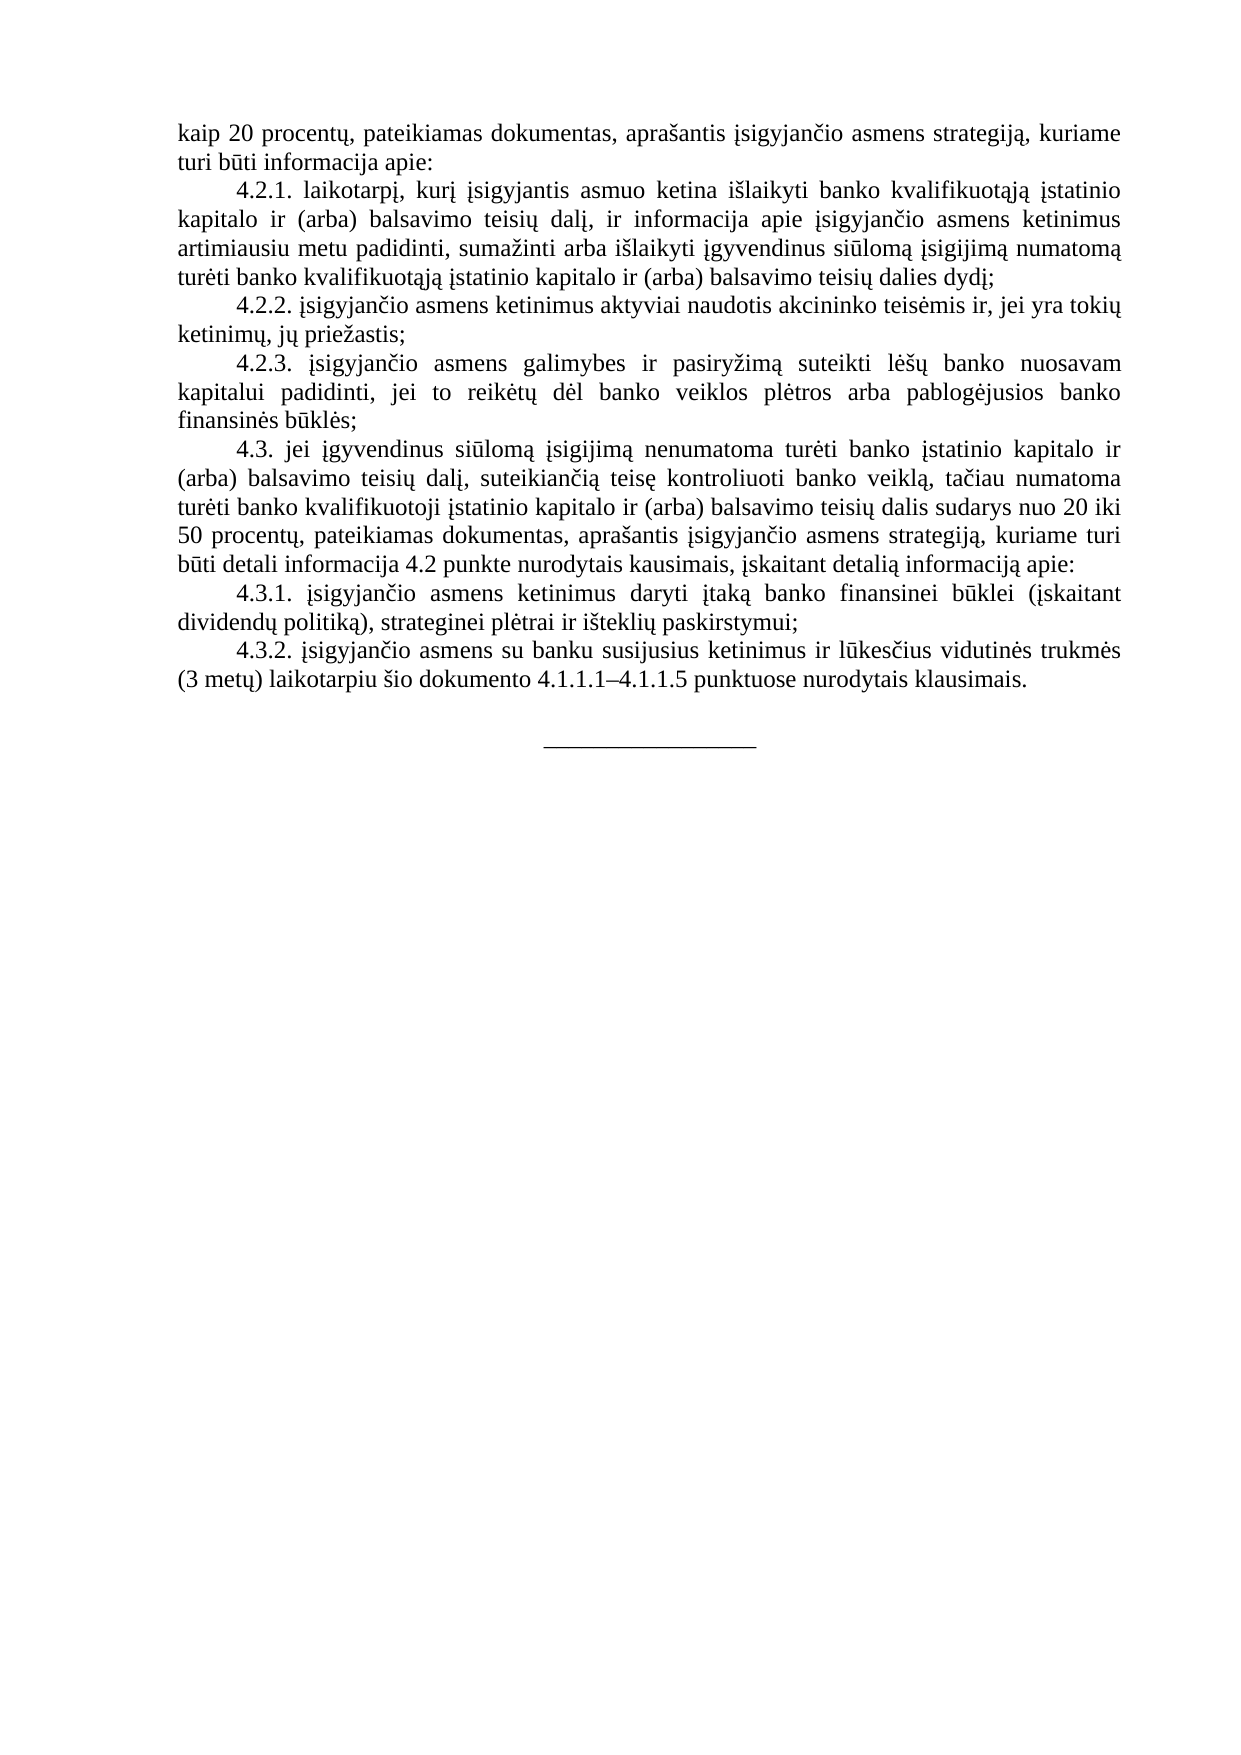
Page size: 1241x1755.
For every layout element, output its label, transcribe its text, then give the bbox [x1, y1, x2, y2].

text 4.2.1. laikotarpį, kurį įsigyjantis asmuo ketina išlaikyti banko kvalifikuotąją įstatinio kapitalo ir (arba) balsavimo teisių dalį, ir informacija apie įsigyjančio asmens ketinimus artimiausiu metu padidinti, sumažinti arba išlaikyti įgyvendinus siūlomą įsigijimą numatomą turėti banko kvalifikuotąją įstatinio kapitalo ir (arba) balsavimo teisių dalies dydį; [177, 176, 1122, 291]
text 4.3. jei įgyvendinus siūlomą įsigijimą nenumatoma turėti banko įstatinio kapitalo ir (arba) balsavimo teisių dalį, suteikiančią teisę kontroliuoti banko veiklą, tačiau numatoma turėti banko kvalifikuotoji įstatinio kapitalo ir (arba) balsavimo teisių dalis sudarys nuo 20 iki 50 procentų, pateikiamas dokumentas, aprašantis įsigyjančio asmens strategiją, kuriame turi būti detali informacija 4.2 punkte nurodytais kausimais, įskaitant detalią informaciją apie: [177, 434, 1122, 578]
text 4.2.3. įsigyjančio asmens galimybes ir pasiryžimą suteikti lėšų banko nuosavam kapitalui padidinti, jei to reikėtų dėl banko veiklos plėtros arba pablogėjusios banko finansinės būklės; [177, 348, 1122, 434]
text 4.2.2. įsigyjančio asmens ketinimus aktyviai naudotis akcininko teisėmis ir, jei yra tokių ketinimų, jų priežastis; [177, 291, 1122, 348]
text kaip 20 procentų, pateikiamas dokumentas, aprašantis įsigyjančio asmens strategiją, kuriame turi būti informacija apie: [177, 118, 1122, 176]
text 4.3.1. įsigyjančio asmens ketinimus daryti įtaką banko finansinei būklei (įskaitant dividendų politiką), strateginei plėtrai ir išteklių paskirstymui; [177, 578, 1122, 636]
text 4.3.2. įsigyjančio asmens su banku susijusius ketinimus ir lūkesčius vidutinės trukmės (3 metų) laikotarpiu šio dokumento 4.1.1.1–4.1.1.5 punktuose nurodytais klausimais. [177, 636, 1122, 693]
text _________________ [177, 722, 1122, 751]
